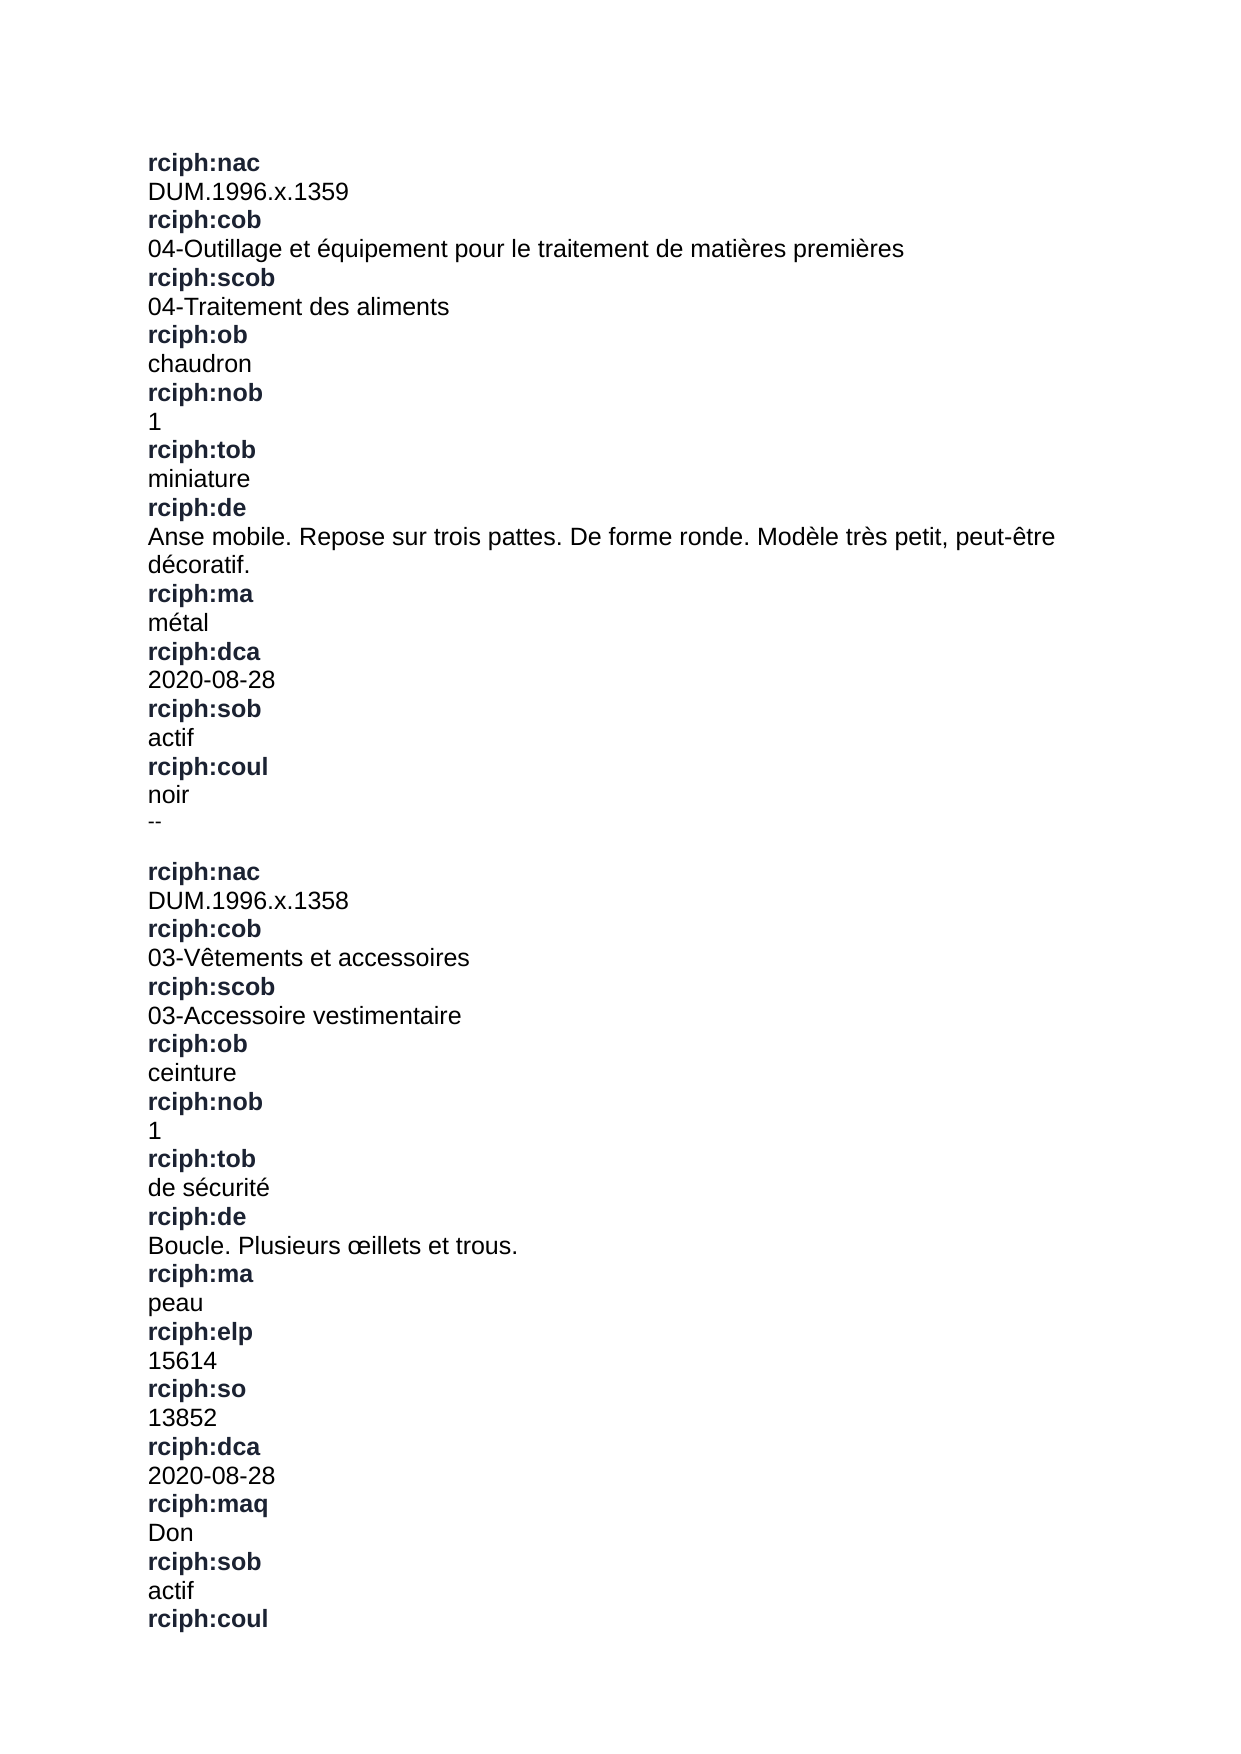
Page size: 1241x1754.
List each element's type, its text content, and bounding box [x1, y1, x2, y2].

text rciph:so [148, 1374, 1092, 1403]
text 04-Outillage et équipement pour le traitement de matières premières [148, 234, 1092, 263]
text rciph:scob [148, 263, 1092, 291]
text rciph:ma [148, 579, 1092, 608]
text rciph:dca [148, 636, 1092, 665]
text rciph:ob [148, 1029, 1092, 1058]
text 03-Accessoire vestimentaire [148, 1001, 1092, 1029]
text miniature [148, 464, 1092, 493]
text ceinture [148, 1058, 1092, 1087]
text rciph:coul [148, 751, 1092, 780]
text 2020-08-28 [148, 665, 1092, 694]
text rciph:de [148, 1202, 1092, 1231]
text rciph:coul [148, 1604, 1092, 1633]
text 13852 [148, 1403, 1092, 1432]
text rciph:scob [148, 972, 1092, 1001]
text rciph:ob [148, 320, 1092, 349]
text rciph:tob [148, 435, 1092, 464]
text 04-Traitement des aliments [148, 291, 1092, 320]
text actif [148, 723, 1092, 751]
text rciph:de [148, 493, 1092, 521]
text peau [148, 1288, 1092, 1317]
text actif [148, 1576, 1092, 1604]
text rciph:nob [148, 378, 1092, 406]
text rciph:sob [148, 694, 1092, 723]
text Boucle. Plusieurs œillets et trous. [148, 1231, 1092, 1259]
text rciph:ma [148, 1259, 1092, 1288]
text DUM.1996.x.1359 [148, 176, 1092, 205]
text rciph:nac [148, 857, 1092, 886]
text de sécurité [148, 1173, 1092, 1202]
text 1 [148, 1116, 1092, 1144]
text rciph:nob [148, 1087, 1092, 1116]
text rciph:cob [148, 914, 1092, 943]
text rciph:maq [148, 1489, 1092, 1518]
text rciph:nac [148, 148, 1092, 176]
text noir [148, 780, 1092, 809]
text 03-Vêtements et accessoires [148, 943, 1092, 972]
text rciph:sob [148, 1547, 1092, 1576]
text DUM.1996.x.1358 [148, 886, 1092, 914]
text 15614 [148, 1346, 1092, 1374]
text Don [148, 1518, 1092, 1547]
text rciph:tob [148, 1144, 1092, 1173]
text Anse mobile. Repose sur trois pattes. De forme ronde. Modèle très petit, peut-être décoratif. [148, 521, 1092, 579]
text chaudron [148, 349, 1092, 378]
text 1 [148, 406, 1092, 435]
text 2020-08-28 [148, 1461, 1092, 1489]
text métal [148, 608, 1092, 636]
text rciph:dca [148, 1432, 1092, 1461]
text -- [148, 809, 1092, 833]
text rciph:cob [148, 205, 1092, 234]
text rciph:elp [148, 1317, 1092, 1346]
